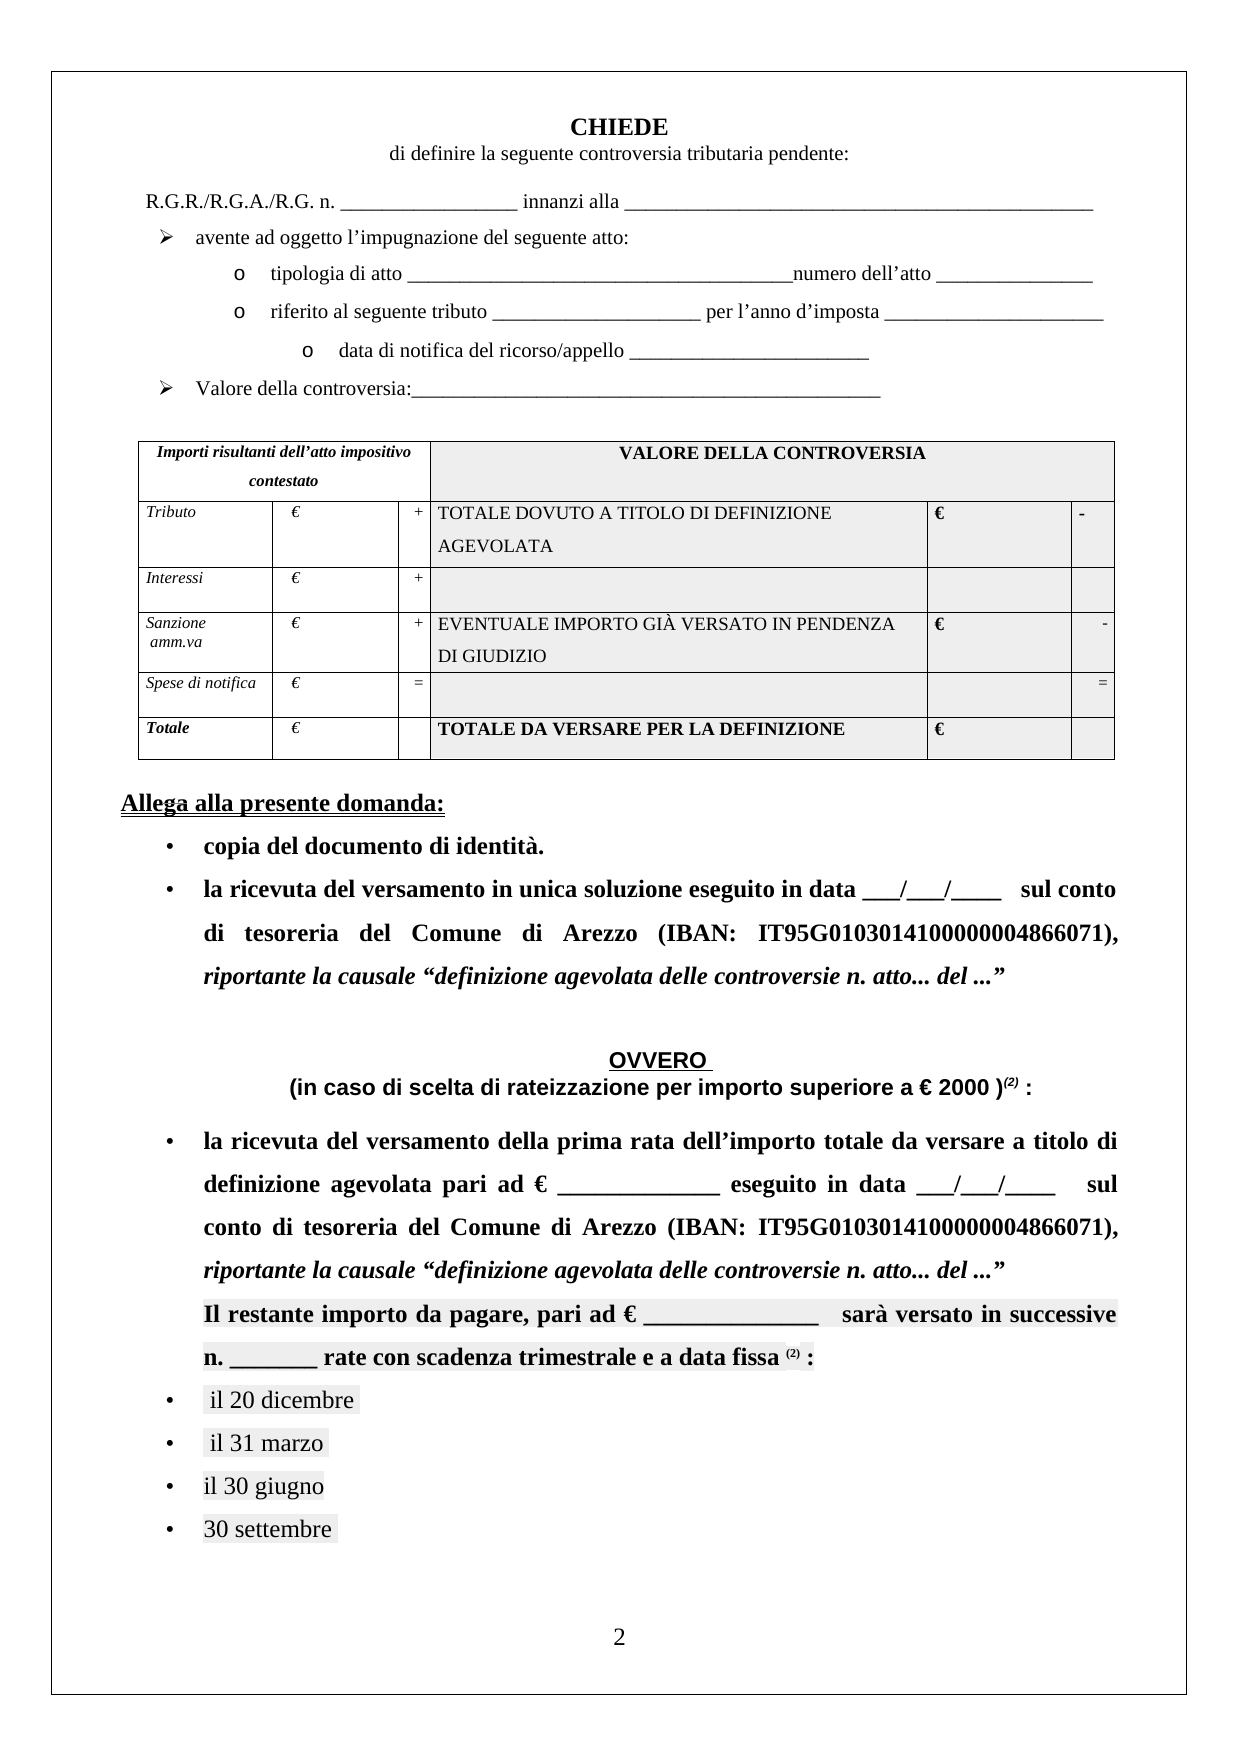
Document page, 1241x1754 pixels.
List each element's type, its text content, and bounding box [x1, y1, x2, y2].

table_header Importi risultanti dell’atto impositivo contestato [139, 442, 430, 501]
list OVVERO [166, 1047, 1118, 1073]
text di definire la seguente controversia tributaria pendente: [120, 140, 1118, 164]
table_cell = [399, 673, 430, 717]
list (in caso di scelta di rateizzazione per importo superiore a € 2000 )(2) : [166, 1073, 1118, 1126]
table_cell € [928, 502, 1071, 567]
list il 31 marzo [166, 1428, 1118, 1457]
list la ricevuta del versamento della prima rata dell’importo totale da versare a titolo di definizione agevolata pari ad € _____________ eseguito in data ___/___/____ sul conto di tesoreria del Comune di Arezzo (IBAN: IT95G0103014100000004866071), riportante la causale “definizione agevolata delle controversie n. atto... del ...” [166, 1126, 1118, 1284]
list Il restante importo da pagare, pari ad € ______________ sarà versato in successive n. _______ rate con scadenza trimestrale e a data fissa (2) : [166, 1299, 1118, 1371]
table_cell Totale [139, 718, 272, 758]
table_cell EVENTUALE IMPORTO GIÀ VERSATO IN PENDENZA DI GIUDIZIO [431, 613, 927, 672]
table_cell TOTALE DA VERSARE PER LA DEFINIZIONE [431, 718, 927, 758]
list tipologia di atto _____________________________________numero dell’atto _______________ [233, 261, 1118, 286]
table_cell + [399, 502, 430, 567]
text Allega alla presente domanda: [120, 788, 1118, 817]
table_cell [1072, 718, 1114, 758]
table_cell [399, 718, 430, 758]
table_cell Spese di notifica [139, 673, 272, 717]
list Valore della controversia:_____________________________________________ [158, 376, 1118, 400]
list il 20 dicembre [166, 1385, 1118, 1414]
table_cell [928, 673, 1071, 717]
table_cell € [928, 718, 1071, 758]
subtitle CHIEDE [120, 112, 1118, 140]
table_cell € [273, 613, 398, 672]
table_cell € [273, 568, 398, 612]
table_cell [431, 673, 927, 717]
table_cell € [273, 502, 398, 567]
text R.G.R./R.G.A./R.G. n. _________________ innanzi alla _____________________________________________ [120, 188, 1118, 213]
table_cell Interessi [139, 568, 272, 612]
table_cell - [1072, 502, 1114, 567]
table_cell = [1072, 673, 1114, 717]
list copia del documento di identità. [166, 831, 1118, 860]
list 30 settembre [166, 1514, 1118, 1543]
table_cell Sanzione amm.va [139, 613, 272, 672]
table_cell [928, 568, 1071, 612]
table_cell + [399, 613, 430, 672]
list la ricevuta del versamento in unica soluzione eseguito in data ___/___/____ sul conto di tesoreria del Comune di Arezzo (IBAN: IT95G0103014100000004866071), riportante la causale “definizione agevolata delle controversie n. atto... del ...” [166, 874, 1118, 989]
table_cell + [399, 568, 430, 612]
table_header VALORE DELLA CONTROVERSIA [431, 442, 1114, 501]
table_cell Tributo [139, 502, 272, 567]
list avente ad oggetto l’impugnazione del seguente atto: [158, 224, 1118, 249]
table_cell [431, 568, 927, 612]
list data di notifica del ricorso/appello _______________________ [301, 338, 1050, 363]
table_cell € [928, 613, 1071, 672]
table_cell TOTALE DOVUTO A TITOLO DI DEFINIZIONE AGEVOLATA [431, 502, 927, 567]
table_cell - [1072, 613, 1114, 672]
list riferito al seguente tributo ____________________ per l’anno d’imposta _____________________ [233, 299, 1118, 325]
list il 30 giugno [166, 1471, 1118, 1500]
table_cell € [273, 673, 398, 717]
table_cell [1072, 568, 1114, 612]
table_cell € [273, 718, 398, 758]
